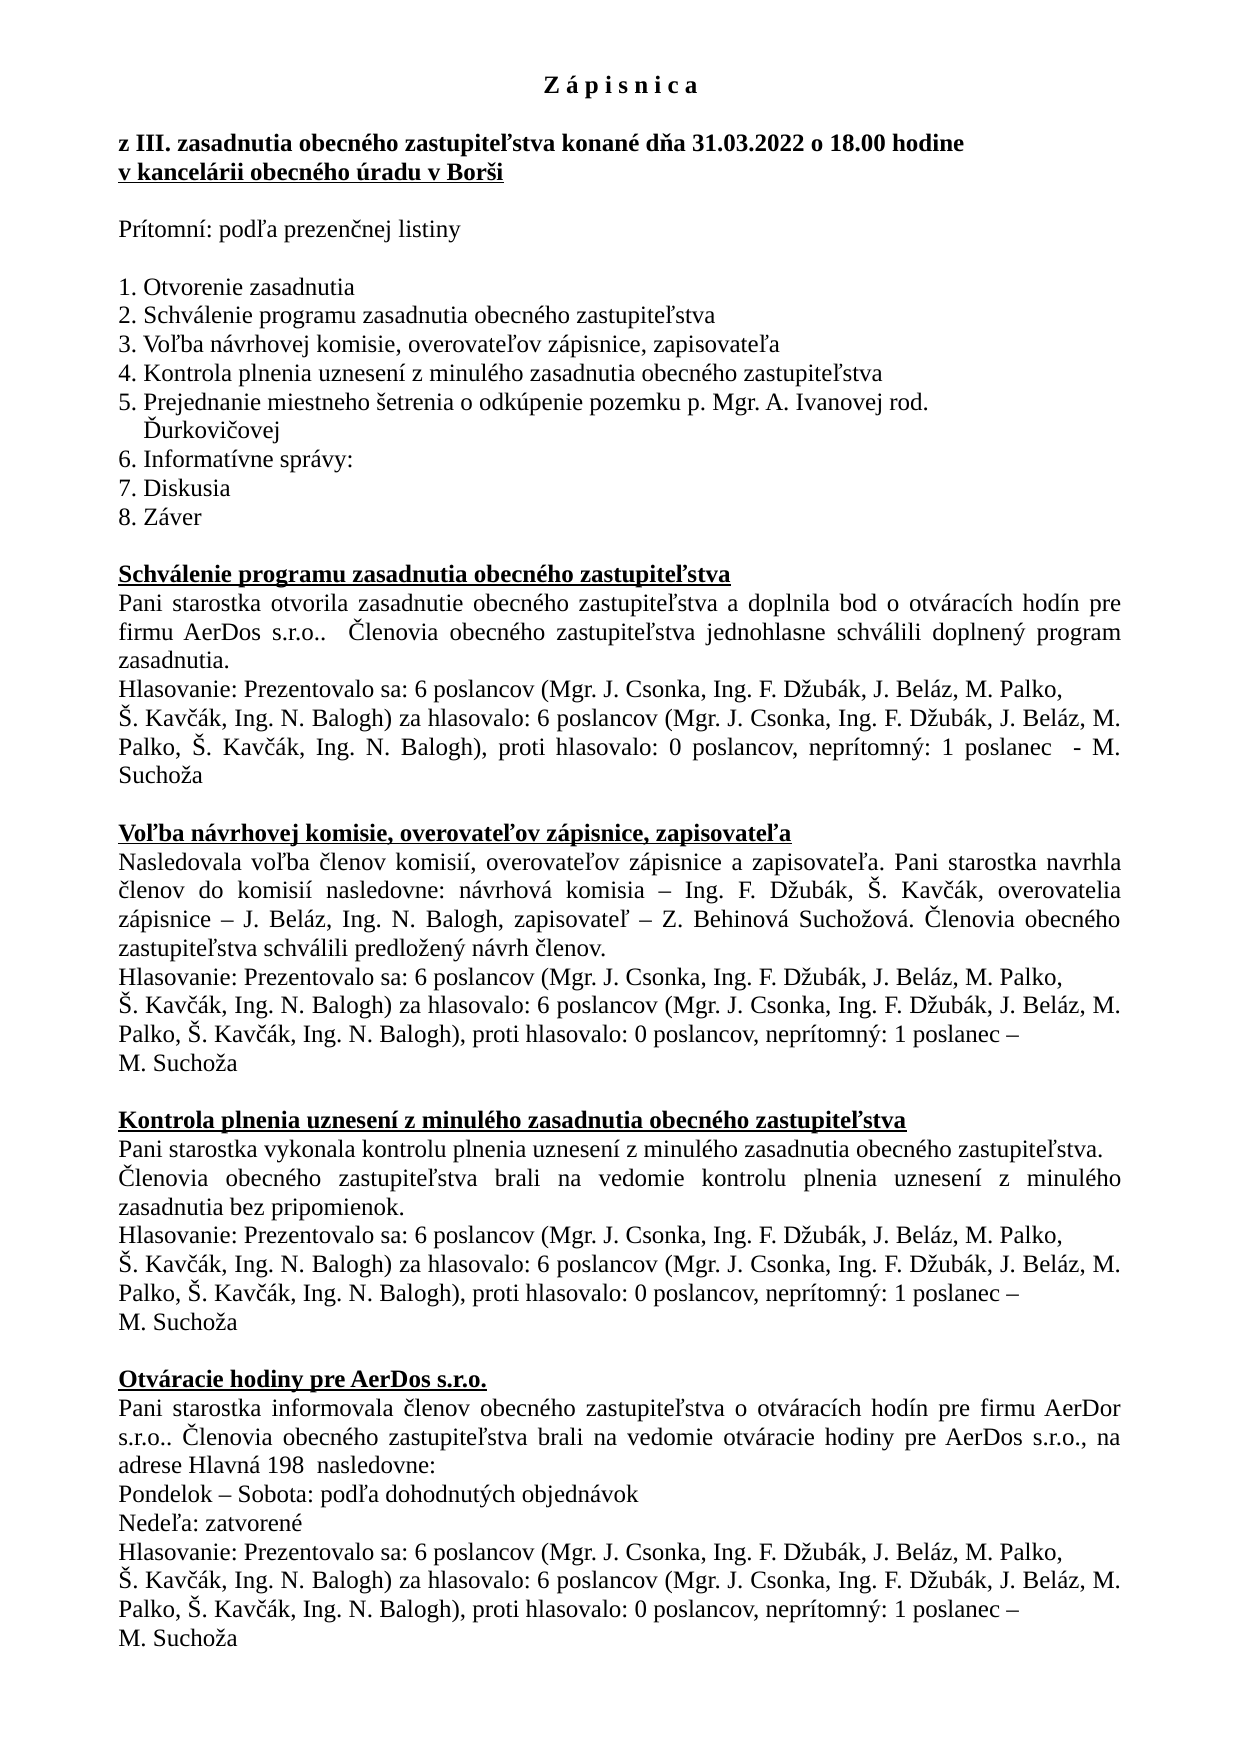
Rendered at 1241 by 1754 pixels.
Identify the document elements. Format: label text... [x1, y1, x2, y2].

text Hlasovanie: Prezentovalo sa: 6 poslancov (Mgr. J. Csonka, Ing. F. Džubák, J. Beláz, M. Palko, [118, 1537, 1122, 1565]
text v kancelárii obecného úradu v Borši [118, 157, 1122, 185]
text Nasledovala voľba členov komisií, overovateľov zápisnice a zapisovateľa. Pani starostka navrhla členov do komisií nasledovne: návrhová komisia – Ing. F. Džubák, Š. Kavčák, overovatelia zápisnice – J. Beláz, Ing. N. Balogh, zapisovateľ – Z. Behinová Suchožová. Členovia obecného zastupiteľstva schválili predložený návrh členov. [118, 847, 1122, 962]
text 8. Záver [118, 502, 1122, 530]
text 2. Schválenie programu zasadnutia obecného zastupiteľstva [118, 300, 1122, 329]
text Prítomní: podľa prezenčnej listiny [118, 214, 1122, 243]
text Pondelok – Sobota: podľa dohodnutých objednávok [118, 1479, 1122, 1508]
text Š. Kavčák, Ing. N. Balogh) za hlasovalo: 6 poslancov (Mgr. J. Csonka, Ing. F. Džubák, J. Beláz, M. Palko, Š. Kavčák, Ing. N. Balogh), proti hlasovalo: 0 poslancov, neprítomný: 1 poslanec - M. Suchoža [118, 703, 1122, 789]
text Hlasovanie: Prezentovalo sa: 6 poslancov (Mgr. J. Csonka, Ing. F. Džubák, J. Beláz, M. Palko, [118, 674, 1122, 703]
text 6. Informatívne správy: [118, 444, 1122, 473]
text M. Suchoža [118, 1623, 1122, 1652]
text Pani starostka vykonala kontrolu plnenia uznesení z minulého zasadnutia obecného zastupiteľstva. [118, 1134, 1122, 1163]
text 7. Diskusia [118, 473, 1122, 502]
text 4. Kontrola plnenia uznesení z minulého zasadnutia obecného zastupiteľstva [118, 358, 1122, 387]
text Voľba návrhovej komisie, overovateľov zápisnice, zapisovateľa [118, 818, 1122, 847]
text Členovia obecného zastupiteľstva brali na vedomie kontrolu plnenia uznesení z minulého zasadnutia bez pripomienok. [118, 1163, 1122, 1220]
text M. Suchoža [118, 1048, 1122, 1077]
text Nedeľa: zatvorené [118, 1508, 1122, 1537]
text Pani starostka informovala členov obecného zastupiteľstva o otváracích hodín pre firmu AerDor s.r.o.. Členovia obecného zastupiteľstva brali na vedomie otváracie hodiny pre AerDos s.r.o., na adrese Hlavná 198 nasledovne: [118, 1393, 1122, 1479]
text 1. Otvorenie zasadnutia [118, 272, 1122, 300]
text Hlasovanie: Prezentovalo sa: 6 poslancov (Mgr. J. Csonka, Ing. F. Džubák, J. Beláz, M. Palko, [118, 962, 1122, 990]
text Schválenie programu zasadnutia obecného zastupiteľstva [118, 559, 1122, 588]
text z III. zasadnutia obecného zastupiteľstva konané dňa 31.03.2022 o 18.00 hodine [118, 128, 1122, 157]
text Š. Kavčák, Ing. N. Balogh) za hlasovalo: 6 poslancov (Mgr. J. Csonka, Ing. F. Džubák, J. Beláz, M. Palko, Š. Kavčák, Ing. N. Balogh), proti hlasovalo: 0 poslancov, neprítomný: 1 poslanec – [118, 1565, 1122, 1623]
text Š. Kavčák, Ing. N. Balogh) za hlasovalo: 6 poslancov (Mgr. J. Csonka, Ing. F. Džubák, J. Beláz, M. Palko, Š. Kavčák, Ing. N. Balogh), proti hlasovalo: 0 poslancov, neprítomný: 1 poslanec – [118, 1249, 1122, 1307]
text Otváracie hodiny pre AerDos s.r.o. [118, 1364, 1122, 1393]
text M. Suchoža [118, 1307, 1122, 1335]
text Kontrola plnenia uznesení z minulého zasadnutia obecného zastupiteľstva [118, 1105, 1122, 1134]
text Š. Kavčák, Ing. N. Balogh) za hlasovalo: 6 poslancov (Mgr. J. Csonka, Ing. F. Džubák, J. Beláz, M. Palko, Š. Kavčák, Ing. N. Balogh), proti hlasovalo: 0 poslancov, neprítomný: 1 poslanec – [118, 990, 1122, 1048]
text Hlasovanie: Prezentovalo sa: 6 poslancov (Mgr. J. Csonka, Ing. F. Džubák, J. Beláz, M. Palko, [118, 1220, 1122, 1249]
text Z á p i s n i c a [118, 70, 1122, 99]
text 5. Prejednanie miestneho šetrenia o odkúpenie pozemku p. Mgr. A. Ivanovej rod. [118, 387, 1122, 415]
text Ďurkovičovej [118, 415, 1122, 444]
text 3. Voľba návrhovej komisie, overovateľov zápisnice, zapisovateľa [118, 329, 1122, 358]
text Pani starostka otvorila zasadnutie obecného zastupiteľstva a doplnila bod o otváracích hodín pre firmu AerDos s.r.o.. Členovia obecného zastupiteľstva jednohlasne schválili doplnený program zasadnutia. [118, 588, 1122, 674]
